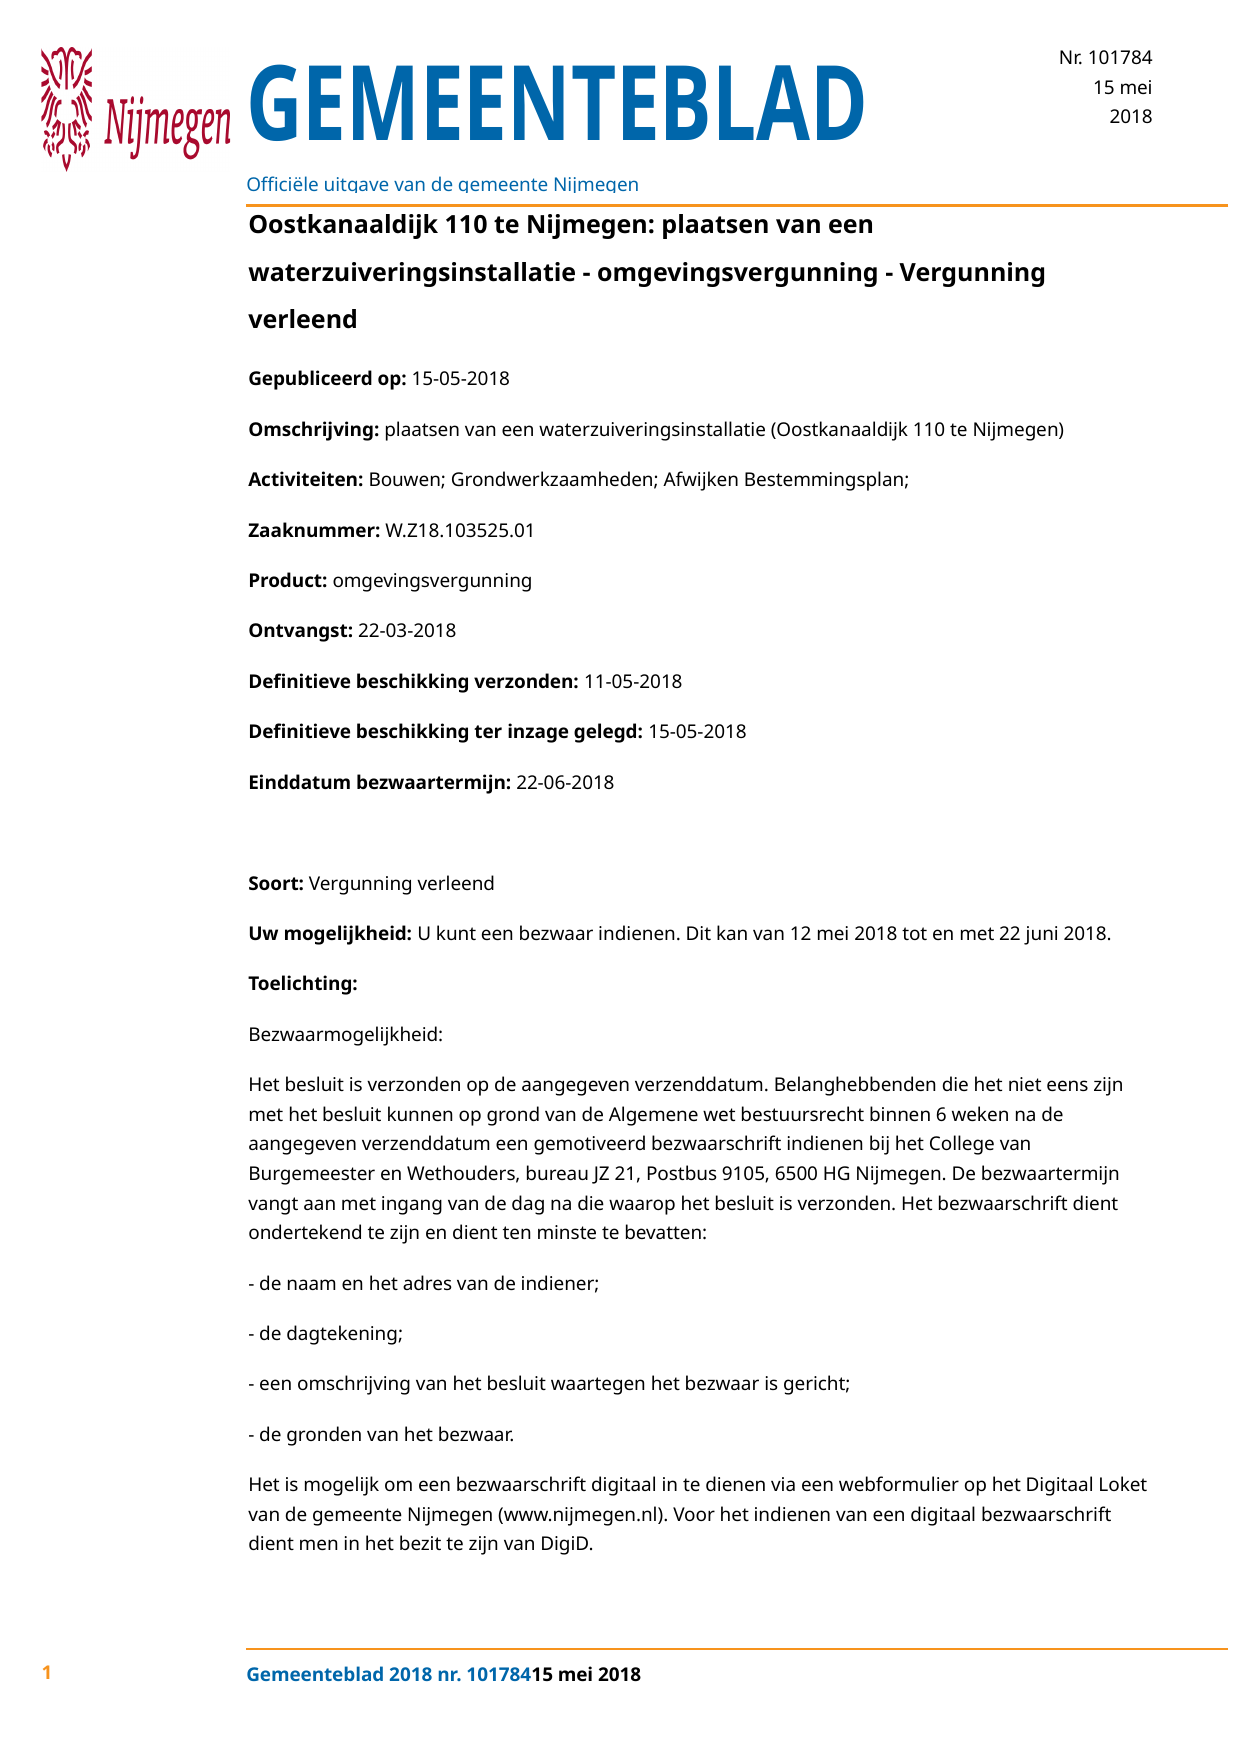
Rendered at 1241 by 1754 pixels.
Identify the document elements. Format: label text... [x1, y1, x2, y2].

text - een omschrijving van het besluit waartegen het bezwaar is gericht; [248, 1371, 1152, 1396]
text Bezwaarmogelijkheid: [248, 1021, 1152, 1047]
text Het besluit is verzonden op de aangegeven verzenddatum. Belanghebbenden die het niet eens zijn met het besluit kunnen op grond van de Algemene wet bestuursrecht binnen 6 weken na de aangegeven verzenddatum een gemotiveerd bezwaarschrift indienen bij het College van Burgemeester en Wethouders, bureau JZ 21, Postbus 9105, 6500 HG Nijmegen. De bezwaartermijn vangt aan met ingang van de dag na die waarop het besluit is verzonden. Het bezwaarschrift dient ondertekend te zijn en dient ten minste te bevatten: [248, 1071, 1152, 1245]
text Het is mogelijk om een bezwaarschrift digitaal in te dienen via een webformulier op het Digitaal Loket van de gemeente Nijmegen (www.nijmegen.nl). Voor het indienen van een digitaal bezwaarschrift dient men in het bezit te zijn van DigiD. [248, 1471, 1152, 1556]
text Definitieve beschikking verzonden: 11-05-2018 [248, 668, 1152, 694]
text - de naam en het adres van de indiener; [248, 1270, 1152, 1295]
text Uw mogelijkheid: U kunt een bezwaar indienen. Dit kan van 12 mei 2018 tot en met 22 juni 2018. [248, 920, 1152, 946]
picture [41, 47, 231, 172]
text - de dagtekening; [248, 1320, 1152, 1346]
text Product: omgevingsvergunning [248, 567, 1152, 593]
text Definitieve beschikking ter inzage gelegd: 15-05-2018 [248, 718, 1152, 744]
text Toelichting: [248, 971, 1152, 996]
text Einddatum bezwaartermijn: 22-06-2018 [248, 769, 1152, 794]
text - de gronden van het bezwaar. [248, 1421, 1152, 1447]
text Soort: Vergunning verleend [248, 870, 1152, 895]
text Gepubliceerd op: 15-05-2018 [248, 366, 1152, 391]
text Zaaknummer: W.Z18.103525.01 [248, 517, 1152, 542]
text Ontvangst: 22-03-2018 [248, 618, 1152, 643]
text Activiteiten: Bouwen; Grondwerkzaamheden; Afwijken Bestemmingsplan; [248, 466, 1152, 492]
text Omschrijving: plaatsen van een waterzuiveringsinstallatie (Oostkanaaldijk 110 te Nijmegen) [248, 416, 1152, 442]
text Oostkanaaldijk 110 te Nijmegen: plaatsen van een waterzuiveringsinstallatie - omgevingsvergunning - Vergunning verleend [248, 207, 1152, 336]
